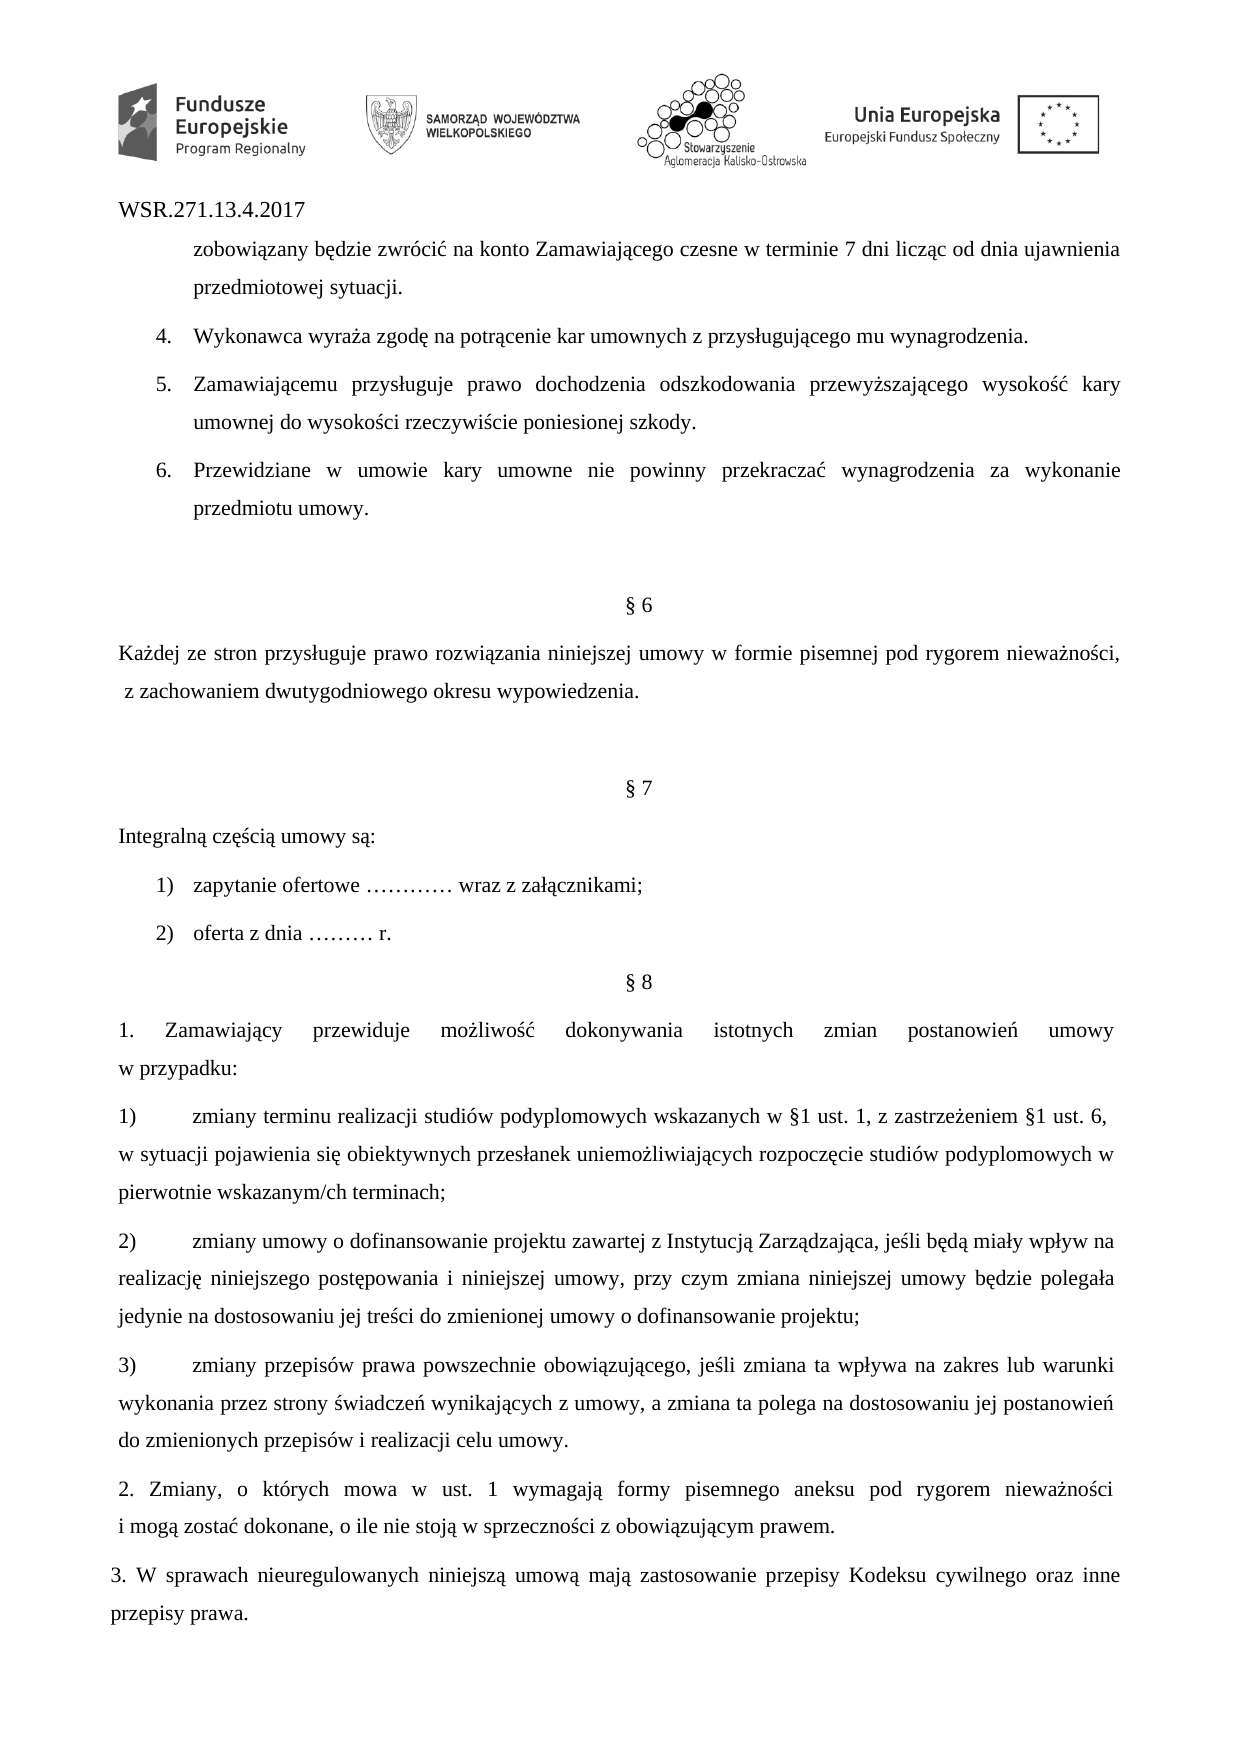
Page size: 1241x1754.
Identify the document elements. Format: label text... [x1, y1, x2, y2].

text § 7 [155, 775, 1122, 800]
text § 8 [155, 969, 1122, 994]
list zmiany przepisów prawa powszechnie obowiązującego, jeśli zmiana ta wpływa na zakres lub warunki wykonania przez strony świadczeń wynikających z umowy, a zmiana ta polega na dostosowaniu jej postanowień do zmienionych przepisów i realizacji celu umowy. [118, 1352, 1116, 1452]
list zmiany terminu realizacji studiów podyplomowych wskazanych w §1 ust. 1, z zastrzeżeniem §1 ust. 6, w sytuacji pojawienia się obiektywnych przesłanek uniemożliwiających rozpoczęcie studiów podyplomowych w pierwotnie wskazanym/ch terminach; [118, 1103, 1116, 1204]
list Przewidziane w umowie kary umowne nie powinny przekraczać wynagrodzenia za wykonanie przedmiotu umowy. [156, 457, 1122, 520]
list zobowiązany będzie zwrócić na konto Zamawiającego czesne w terminie 7 dni licząc od dnia ujawnienia przedmiotowej sytuacji. [156, 236, 1122, 299]
text 1. Zamawiający przewiduje możliwość dokonywania istotnych zmian postanowień umowy w przypadku: [118, 1017, 1115, 1080]
list Wykonawca wyraża zgodę na potrącenie kar umownych z przysługującego mu wynagrodzenia. [156, 323, 1122, 348]
list Zamawiającemu przysługuje prawo dochodzenia odszkodowania przewyższającego wysokość kary umownej do wysokości rzeczywiście poniesionej szkody. [156, 371, 1122, 434]
text § 6 [155, 592, 1122, 617]
list zapytanie ofertowe ………… wraz z załącznikami; [156, 872, 1122, 897]
list oferta z dnia ……… r. [156, 920, 1122, 946]
text 3. W sprawach nieuregulowanych niniejszą umową mają zastosowanie przepisy Kodeksu cywilnego oraz inne przepisy prawa. [110, 1562, 1122, 1625]
list zmiany umowy o dofinansowanie projektu zawartej z Instytucją Zarządzająca, jeśli będą miały wpływ na realizację niniejszego postępowania i niniejszej umowy, przy czym zmiana niniejszej umowy będzie polegała jedynie na dostosowaniu jej treści do zmienionej umowy o dofinansowanie projektu; [118, 1228, 1116, 1328]
text 2. Zmiany, o których mowa w ust. 1 wymagają formy pisemnego aneksu pod rygorem nieważności i mogą zostać dokonane, o ile nie stoją w sprzeczności z obowiązującym prawem. [118, 1476, 1115, 1539]
text Integralną częścią umowy są: [118, 823, 1122, 849]
text Każdej ze stron przysługuje prawo rozwiązania niniejszej umowy w formie pisemnej pod rygorem nieważności, z zachowaniem dwutygodniowego okresu wypowiedzenia. [118, 640, 1122, 703]
